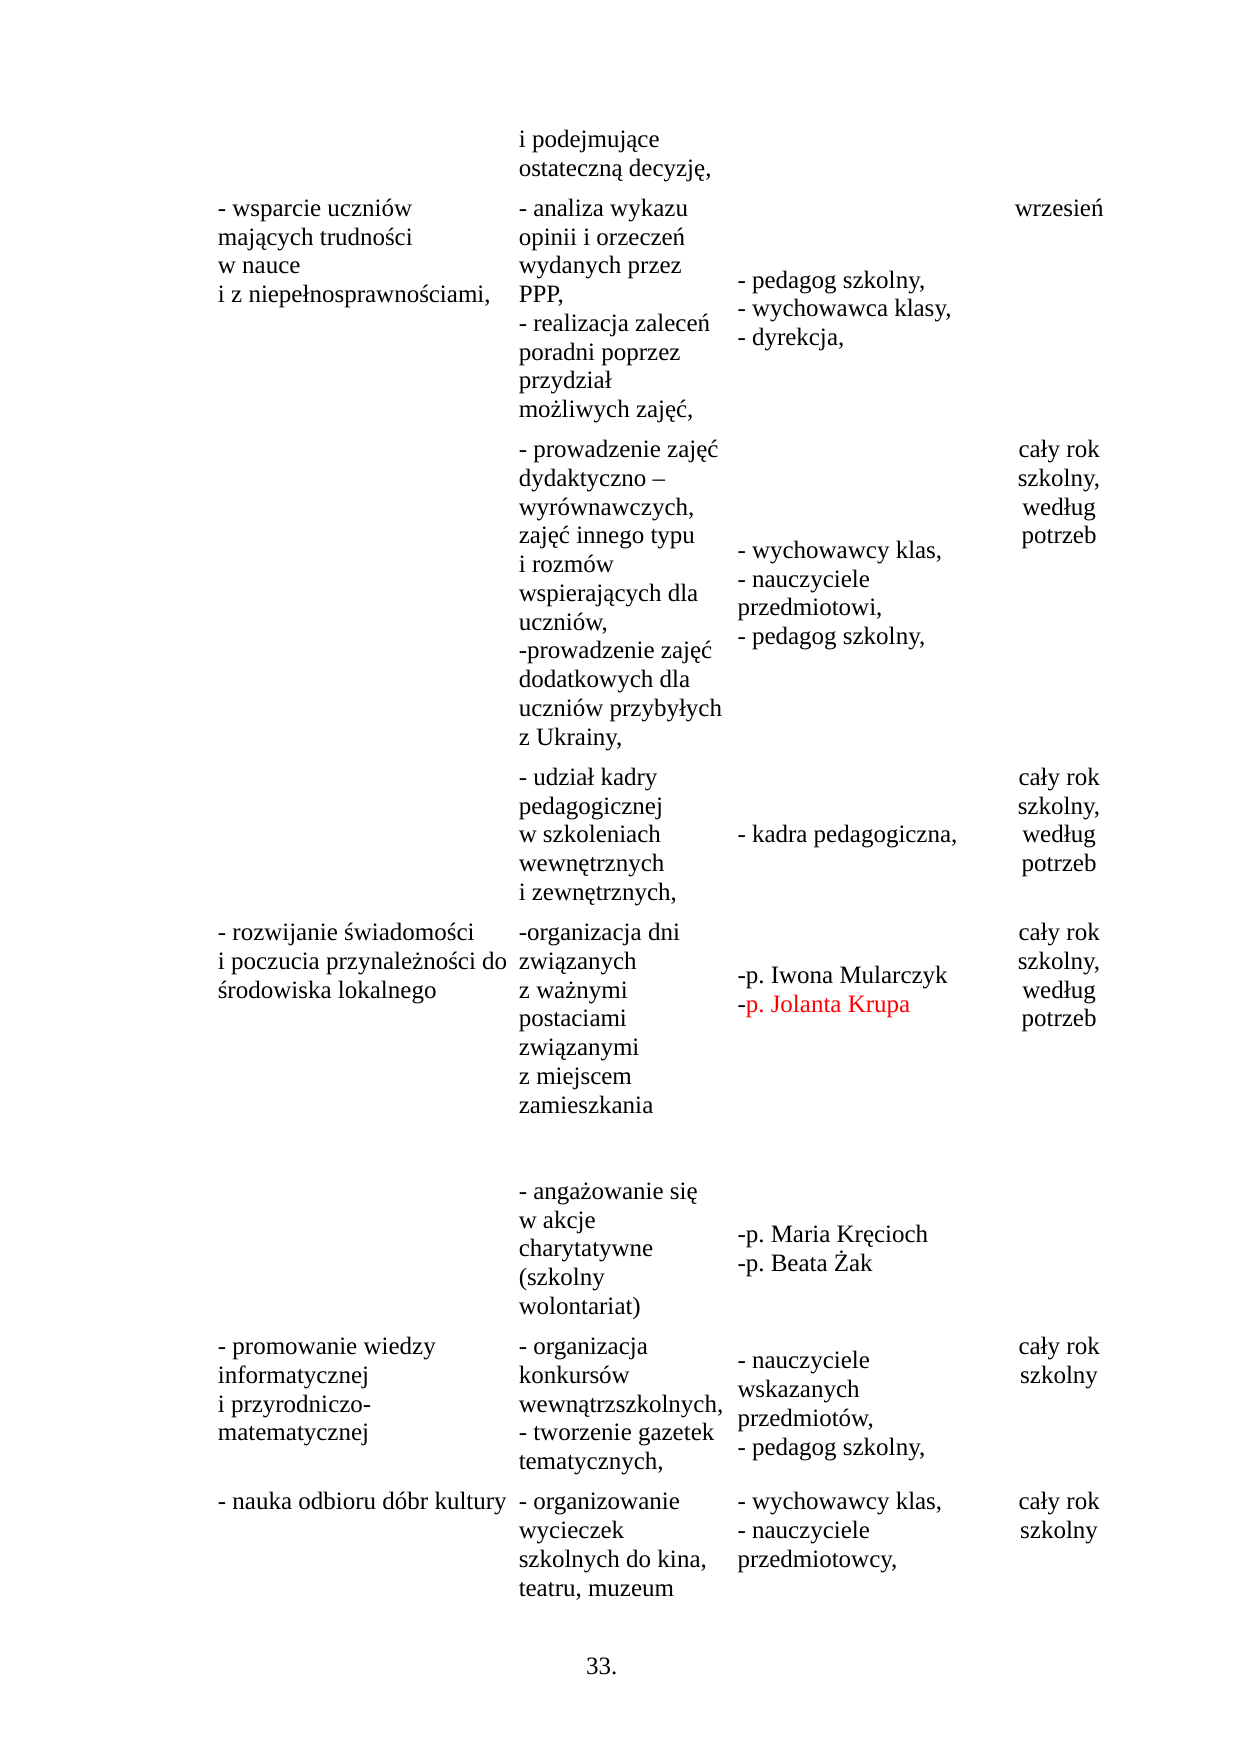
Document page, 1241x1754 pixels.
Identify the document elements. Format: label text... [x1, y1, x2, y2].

table_cell -p. Iwona Mularczyk -p. Jolanta Krupa -p. Maria Kręcioch -p. Beata Żak [732, 911, 985, 1325]
table_cell - analiza wykazu opinii i orzeczeń wydanych przez PPP, - realizacja zaleceń poradni poprzez przydział możliwych zajęć, [513, 187, 732, 428]
table_cell - wychowawcy klas, - nauczyciele przedmiotowcy, [732, 1481, 985, 1607]
table_cell - kadra pedagogiczna, [732, 756, 985, 911]
table_cell cały rok szkolny, według potrzeb [985, 429, 1133, 756]
table_cell - wsparcie uczniów mających trudności w nauce i z niepełnosprawnościami, [212, 187, 513, 911]
table_cell - organizowanie wycieczek szkolnych do kina, teatru, muzeum [513, 1481, 732, 1607]
table_cell - wychowawcy klas, - nauczyciele przedmiotowi, - pedagog szkolny, [732, 429, 985, 756]
table_cell - promowanie wiedzy informatycznej i przyrodniczo-matematycznej [212, 1325, 513, 1481]
table_cell wrzesień [985, 187, 1133, 428]
table_cell [985, 118, 1133, 187]
table_cell - nauka odbioru dóbr kultury [212, 1481, 513, 1607]
table_cell [732, 118, 985, 187]
table_cell - nauczyciele wskazanych przedmiotów, - pedagog szkolny, [732, 1325, 985, 1481]
table_cell - rozwijanie świadomości i poczucia przynależności do środowiska lokalnego [212, 911, 513, 1325]
table_cell cały rok szkolny [985, 1481, 1133, 1607]
table_cell cały rok szkolny, według potrzeb [985, 756, 1133, 911]
table_cell - udział kadry pedagogicznej w szkoleniach wewnętrznych i zewnętrznych, [513, 756, 732, 911]
table_cell i podejmujące ostateczną decyzję, [513, 118, 732, 187]
table_cell - organizacja konkursów wewnątrzszkolnych, - tworzenie gazetek tematycznych, [513, 1325, 732, 1481]
table_cell cały rok szkolny, według potrzeb [985, 911, 1133, 1325]
table_cell -organizacja dni związanych z ważnymi postaciami związanymi z miejscem zamieszkania - angażowanie się w akcje charytatywne (szkolny wolontariat) [513, 911, 732, 1325]
table_cell cały rok szkolny [985, 1325, 1133, 1481]
table_cell - prowadzenie zajęć dydaktyczno – wyrównawczych, zajęć innego typu i rozmów wspierających dla uczniów, -prowadzenie zajęć dodatkowych dla uczniów przybyłych z Ukrainy, [513, 429, 732, 756]
table_cell - pedagog szkolny, - wychowawca klasy, - dyrekcja, [732, 187, 985, 428]
